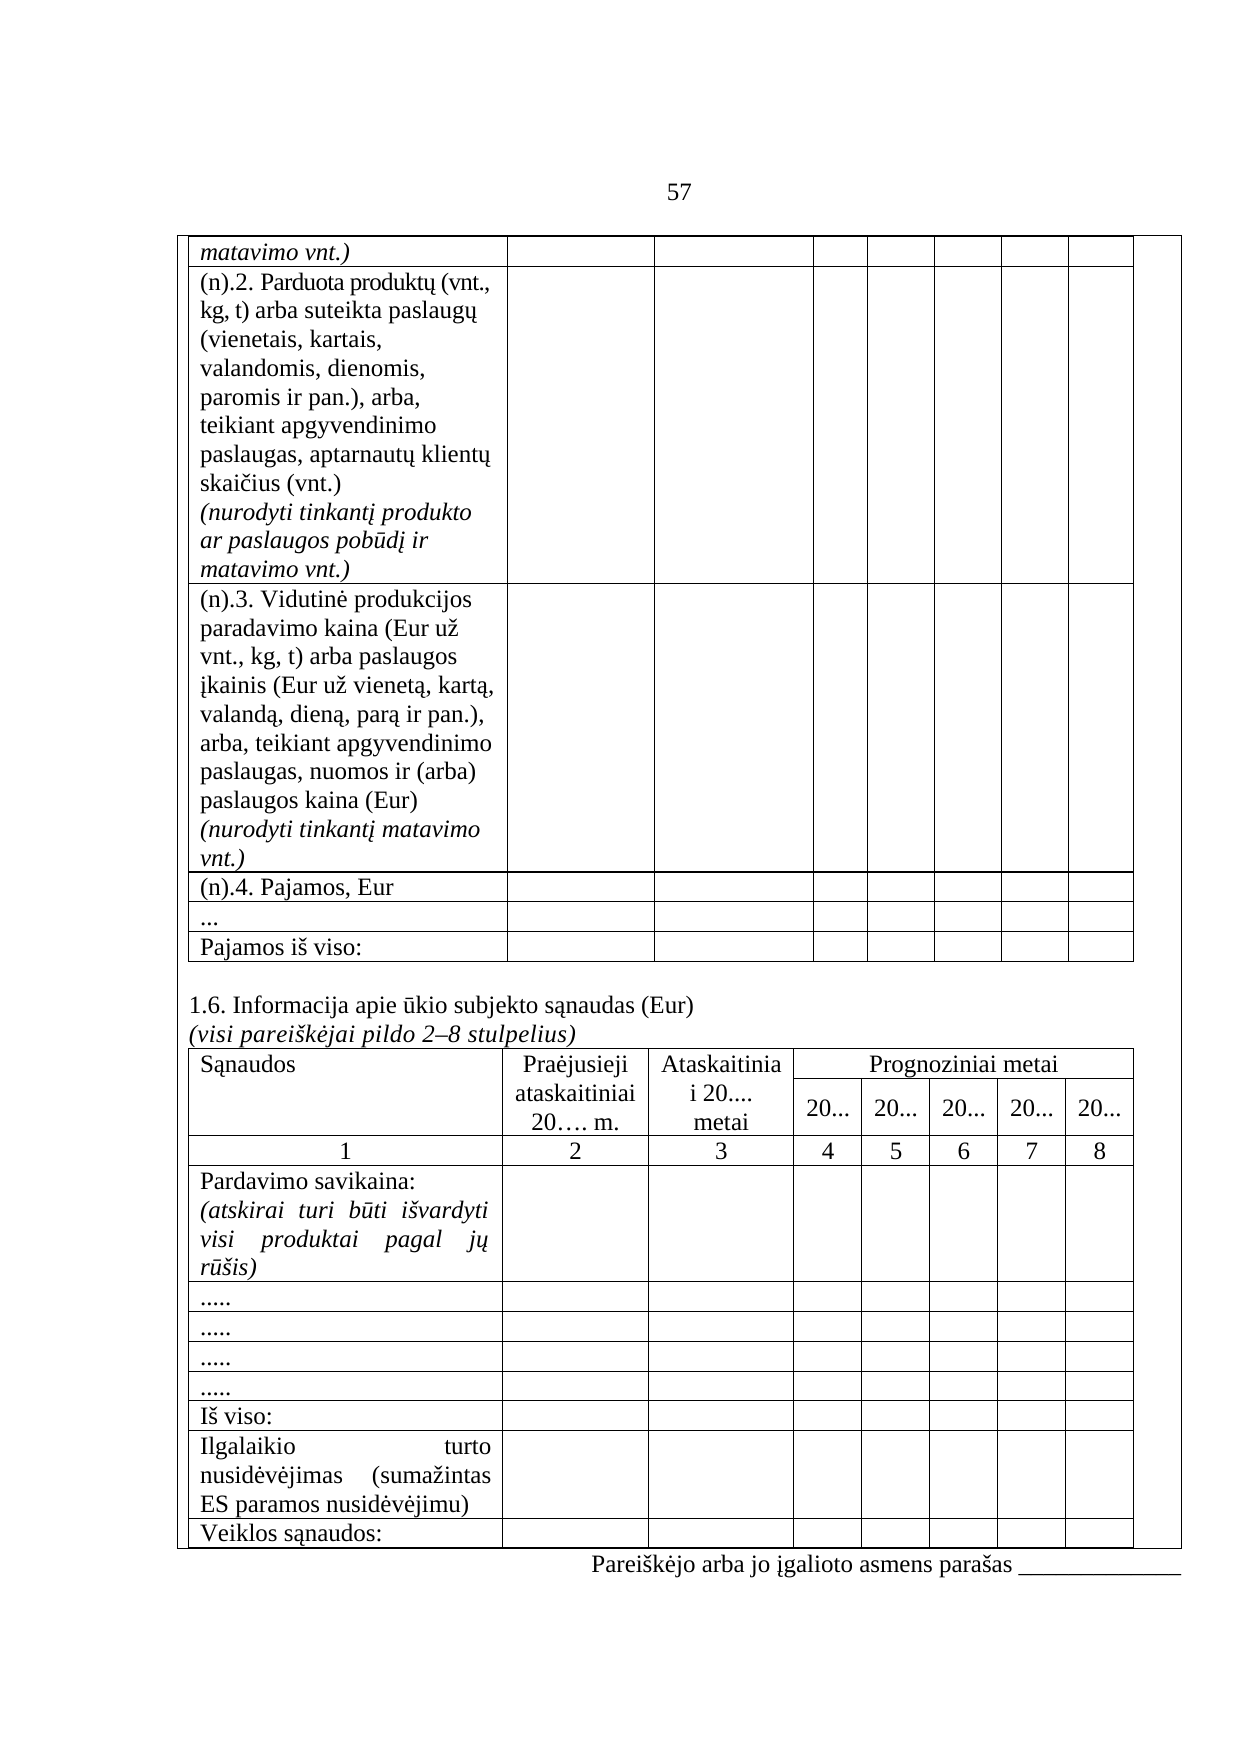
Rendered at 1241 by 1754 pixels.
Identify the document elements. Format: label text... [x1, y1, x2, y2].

table_cell [649, 1166, 793, 1281]
table_cell [655, 902, 813, 931]
table_cell [503, 1166, 648, 1281]
table_cell [998, 1312, 1065, 1341]
table_cell [508, 237, 654, 266]
table_cell [655, 237, 813, 266]
table_cell [1069, 932, 1133, 961]
table_cell [998, 1519, 1065, 1547]
table_cell [1002, 902, 1068, 931]
table_cell ..... [189, 1372, 502, 1400]
table_cell 20... [1066, 1079, 1133, 1135]
table_cell matavimo vnt.) [189, 237, 507, 266]
table_cell [998, 1282, 1065, 1311]
table_cell [1066, 1519, 1133, 1547]
table_cell [649, 1519, 793, 1547]
table_cell [794, 1431, 861, 1517]
table_cell [935, 873, 1001, 901]
table_cell [814, 932, 867, 961]
table_cell [814, 267, 867, 583]
table_cell [862, 1282, 929, 1311]
table_cell [868, 584, 934, 871]
table_cell [503, 1312, 648, 1341]
table_cell [935, 932, 1001, 961]
table_cell [998, 1401, 1065, 1430]
table_cell [649, 1372, 793, 1400]
table_cell ..... [189, 1342, 502, 1371]
table_cell [998, 1431, 1065, 1517]
table_cell [862, 1342, 929, 1371]
table_cell [814, 584, 867, 871]
table_cell [503, 1342, 648, 1371]
table_cell Veiklos sąnaudos: [189, 1519, 502, 1547]
table_cell [1002, 584, 1068, 871]
table_cell ... [189, 902, 507, 931]
table_cell 3 [649, 1136, 793, 1165]
table_cell [1069, 584, 1133, 871]
table_cell [935, 237, 1001, 266]
table_header Prognoziniai metai [794, 1049, 1133, 1078]
table_cell [930, 1166, 997, 1281]
table_cell 20... [862, 1079, 929, 1135]
table_cell [1002, 237, 1068, 266]
table_cell [930, 1519, 997, 1547]
table_cell 20... [998, 1079, 1065, 1135]
table_cell [794, 1312, 861, 1341]
table_cell 1.6. Informacija apie ūkio subjekto sąnaudas (Eur) (visi pareiškėjai pildo 2–8 stulpelius) [178, 236, 1181, 1548]
table_cell [1066, 1342, 1133, 1371]
table_cell [814, 237, 867, 266]
table_cell [862, 1401, 929, 1430]
table_cell [862, 1519, 929, 1547]
table_cell [935, 584, 1001, 871]
table_cell Pajamos iš viso: [189, 932, 507, 961]
table_cell [1066, 1166, 1133, 1281]
table_cell Pardavimo savikaina: (atskirai turi būti išvardyti visi produktai pagal jų rūšis) [189, 1166, 502, 1281]
table_cell [794, 1282, 861, 1311]
table_cell [1066, 1372, 1133, 1400]
table_header Sąnaudos [189, 1049, 502, 1135]
table_cell [503, 1372, 648, 1400]
table_cell ..... [189, 1282, 502, 1311]
table_cell [1069, 237, 1133, 266]
table_cell [503, 1519, 648, 1547]
table_cell 7 [998, 1136, 1065, 1165]
table_cell 8 [1066, 1136, 1133, 1165]
table_cell [655, 584, 813, 871]
table_cell Ilgalaikio turto nusidėvėjimas (sumažintas ES paramos nusidėvėjimu) [189, 1431, 502, 1517]
table_cell [930, 1431, 997, 1517]
table_cell [1002, 932, 1068, 961]
table_cell [868, 902, 934, 931]
table_cell [508, 932, 654, 961]
table_cell [794, 1519, 861, 1547]
table_cell [1066, 1431, 1133, 1517]
table_cell [503, 1431, 648, 1517]
table_cell [998, 1342, 1065, 1371]
table_cell 6 [930, 1136, 997, 1165]
table_cell 5 [862, 1136, 929, 1165]
table_cell [649, 1401, 793, 1430]
table_cell ..... [189, 1312, 502, 1341]
table_cell [1069, 267, 1133, 583]
table_cell [503, 1401, 648, 1430]
table_cell (n).4. Pajamos, Eur [189, 873, 507, 901]
table_cell [1069, 902, 1133, 931]
table_cell [998, 1166, 1065, 1281]
table_cell [649, 1312, 793, 1341]
table_cell [508, 584, 654, 871]
table_cell [930, 1342, 997, 1371]
table_cell [649, 1342, 793, 1371]
table_cell [814, 902, 867, 931]
table_cell [930, 1312, 997, 1341]
table_cell [649, 1282, 793, 1311]
table_cell [862, 1372, 929, 1400]
table_cell [862, 1312, 929, 1341]
table_cell [862, 1431, 929, 1517]
table_cell [868, 932, 934, 961]
table_cell [868, 267, 934, 583]
table_cell [1069, 873, 1133, 901]
table_cell [655, 267, 813, 583]
table_cell [794, 1372, 861, 1400]
table_cell 20... [794, 1079, 861, 1135]
table_header Praėjusieji ataskaitiniai 20…. m. [503, 1049, 648, 1135]
table_cell [935, 902, 1001, 931]
table_cell 1 [189, 1136, 502, 1165]
table_cell [998, 1372, 1065, 1400]
table_cell Iš viso: [189, 1401, 502, 1430]
table_cell [862, 1166, 929, 1281]
table_cell 2 [503, 1136, 648, 1165]
table_cell [868, 237, 934, 266]
table_cell [503, 1282, 648, 1311]
table_cell [508, 267, 654, 583]
table_cell [930, 1372, 997, 1400]
table_cell 4 [794, 1136, 861, 1165]
table_header Ataskaitiniai 20.... metai [649, 1049, 793, 1135]
table_cell [1066, 1401, 1133, 1430]
table_cell [508, 902, 654, 931]
table_cell [935, 267, 1001, 583]
table_cell [655, 932, 813, 961]
table_cell [655, 873, 813, 901]
table_cell (n).2. Parduota produktų (vnt., kg, t) arba suteikta paslaugų (vienetais, kartais, valandomis, dienomis, paromis ir pan.), arba, teikiant apgyvendinimo paslaugas, aptarnautų klientų skaičius (vnt.) (nurodyti tinkantį produkto ar paslaugos pobūdį ir matavimo vnt.) [189, 267, 507, 583]
table_cell [794, 1342, 861, 1371]
table_cell 20... [930, 1079, 997, 1135]
table_cell [1002, 873, 1068, 901]
table_cell [814, 873, 867, 901]
table_cell [794, 1166, 861, 1281]
table_cell (n).3. Vidutinė produkcijos paradavimo kaina (Eur už vnt., kg, t) arba paslaugos įkainis (Eur už vienetą, kartą, valandą, dieną, parą ir pan.), arba, teikiant apgyvendinimo paslaugas, nuomos ir (arba) paslaugos kaina (Eur) (nurodyti tinkantį matavimo vnt.) [189, 584, 507, 871]
table_cell [930, 1401, 997, 1430]
table_cell [1002, 267, 1068, 583]
table_cell [868, 873, 934, 901]
table_cell [508, 873, 654, 901]
table_cell [649, 1431, 793, 1517]
table_cell [794, 1401, 861, 1430]
table_cell [1066, 1312, 1133, 1341]
table_cell [930, 1282, 997, 1311]
table_cell [1066, 1282, 1133, 1311]
